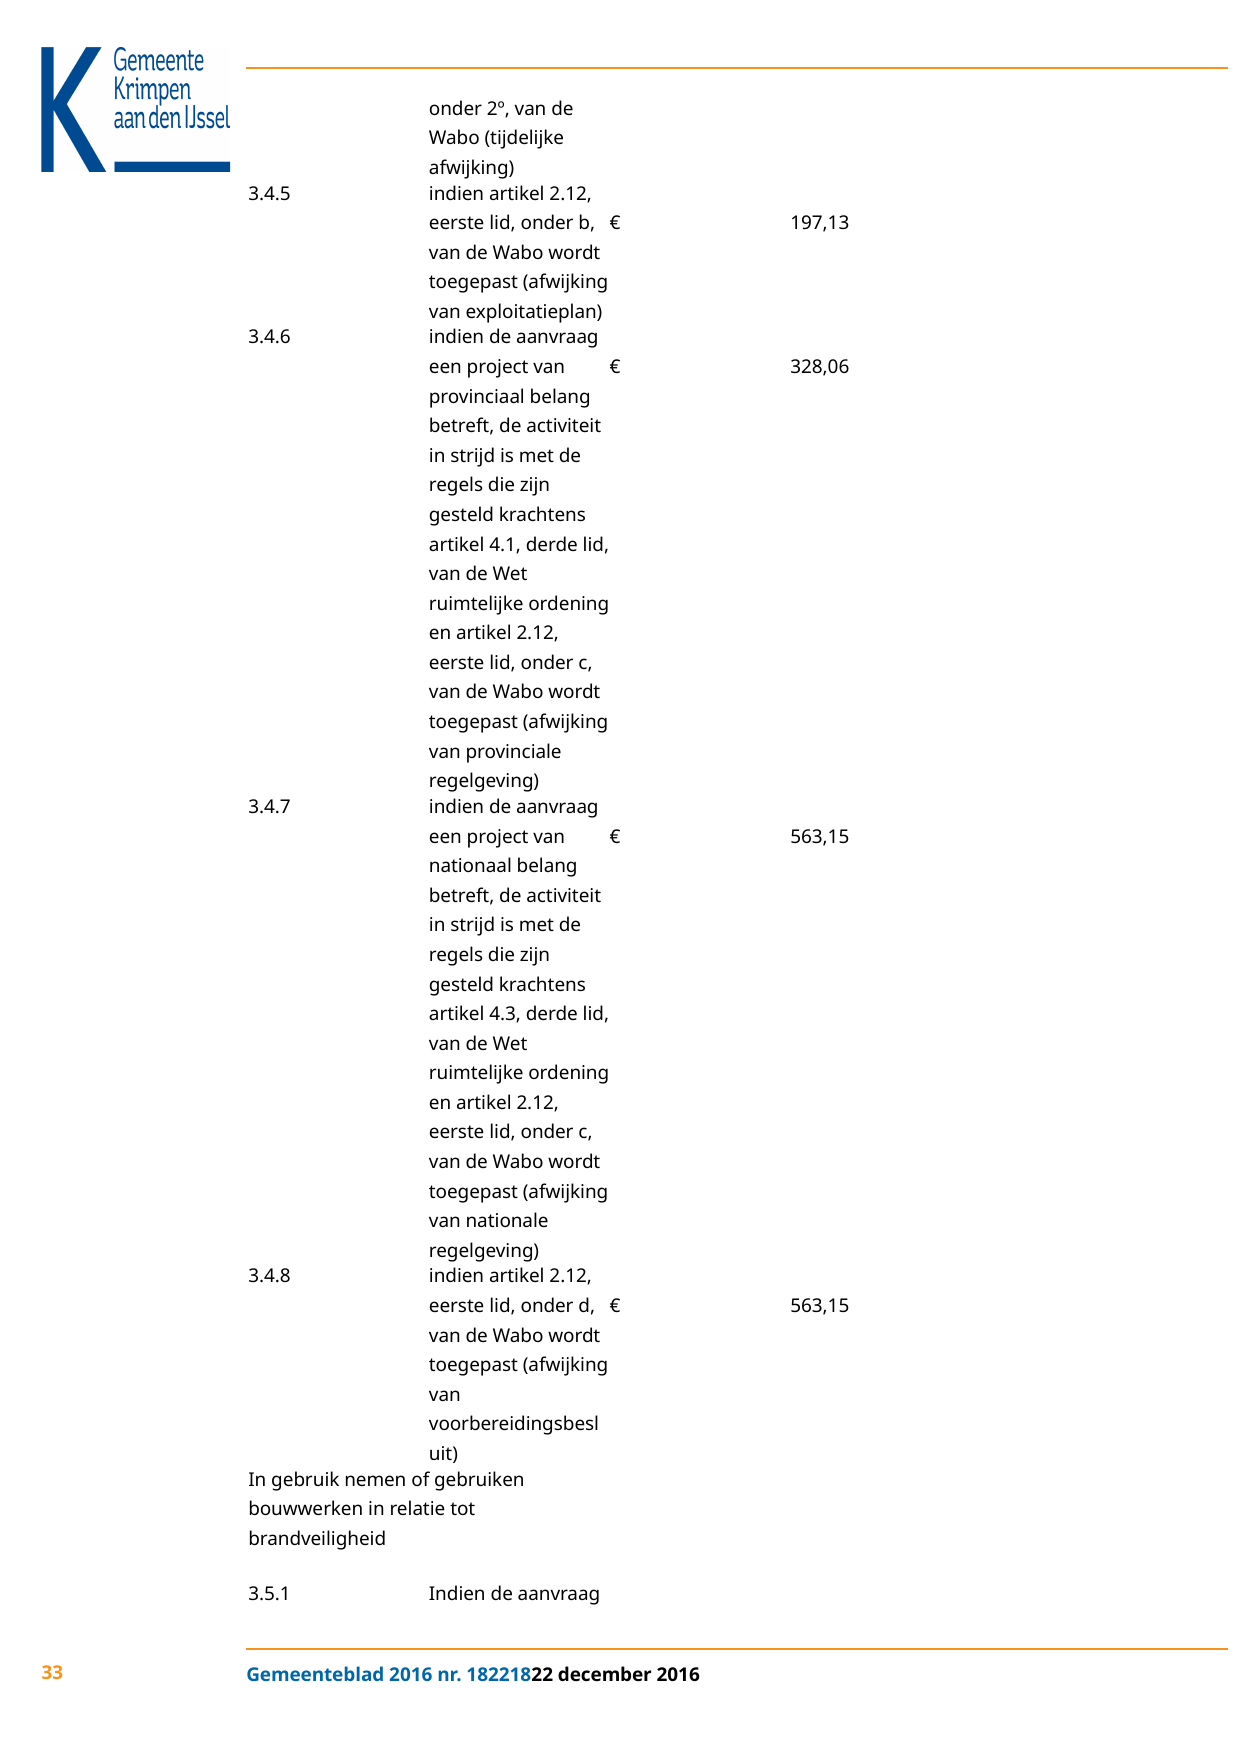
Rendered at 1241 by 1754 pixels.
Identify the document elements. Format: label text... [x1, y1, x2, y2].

table_cell € [609, 324, 790, 793]
table_cell indien artikel 2.12, eerste lid, onder b, van de Wabo wordt toegepast (afwijking van exploitatieplan) [429, 180, 609, 324]
table_cell 3.4.8 [248, 1263, 429, 1466]
table_cell [609, 1580, 790, 1606]
table_cell 3.4.5 [248, 180, 429, 324]
table_cell € [609, 793, 790, 1263]
table_cell In gebruik nemen of gebruiken bouwwerken in relatie tot brandveiligheid [248, 1466, 609, 1580]
table_cell [971, 95, 1152, 180]
table_cell 3.4.6 [248, 324, 429, 793]
table_cell 3.5.1 [248, 1580, 429, 1606]
table_cell [248, 95, 429, 180]
table_cell indien artikel 2.12, eerste lid, onder d, van de Wabo wordt toegepast (afwijking van voorbereidingsbesluit) [429, 1263, 609, 1466]
table_cell [971, 1263, 1152, 1466]
table_cell 197,13 [790, 180, 971, 324]
table_cell onder 2º, van de Wabo (tijdelijke afwijking) [429, 95, 609, 180]
table_cell € [609, 1263, 790, 1466]
table_cell [790, 95, 971, 180]
table_cell Indien de aanvraag [429, 1580, 609, 1606]
table_cell indien de aanvraag een project van provinciaal belang betreft, de activiteit in strijd is met de regels die zijn gesteld krachtens artikel 4.1, derde lid, van de Wet ruimtelijke ordening en artikel 2.12, eerste lid, onder c, van de Wabo wordt toegepast (afwijking van provinciale regelgeving) [429, 324, 609, 793]
table_cell [971, 324, 1152, 793]
table_cell € [609, 180, 790, 324]
table_cell 563,15 [790, 1263, 971, 1466]
table_cell 328,06 [790, 324, 971, 793]
table_cell [971, 793, 1152, 1263]
table_cell indien de aanvraag een project van nationaal belang betreft, de activiteit in strijd is met de regels die zijn gesteld krachtens artikel 4.3, derde lid, van de Wet ruimtelijke ordening en artikel 2.12, eerste lid, onder c, van de Wabo wordt toegepast (afwijking van nationale regelgeving) [429, 793, 609, 1263]
table_cell [790, 1580, 971, 1606]
table_cell 563,15 [790, 793, 971, 1263]
table_cell [971, 180, 1152, 324]
picture [41, 47, 231, 172]
table_cell [971, 1580, 1152, 1606]
table_cell 3.4.7 [248, 793, 429, 1263]
table_cell [609, 95, 790, 180]
